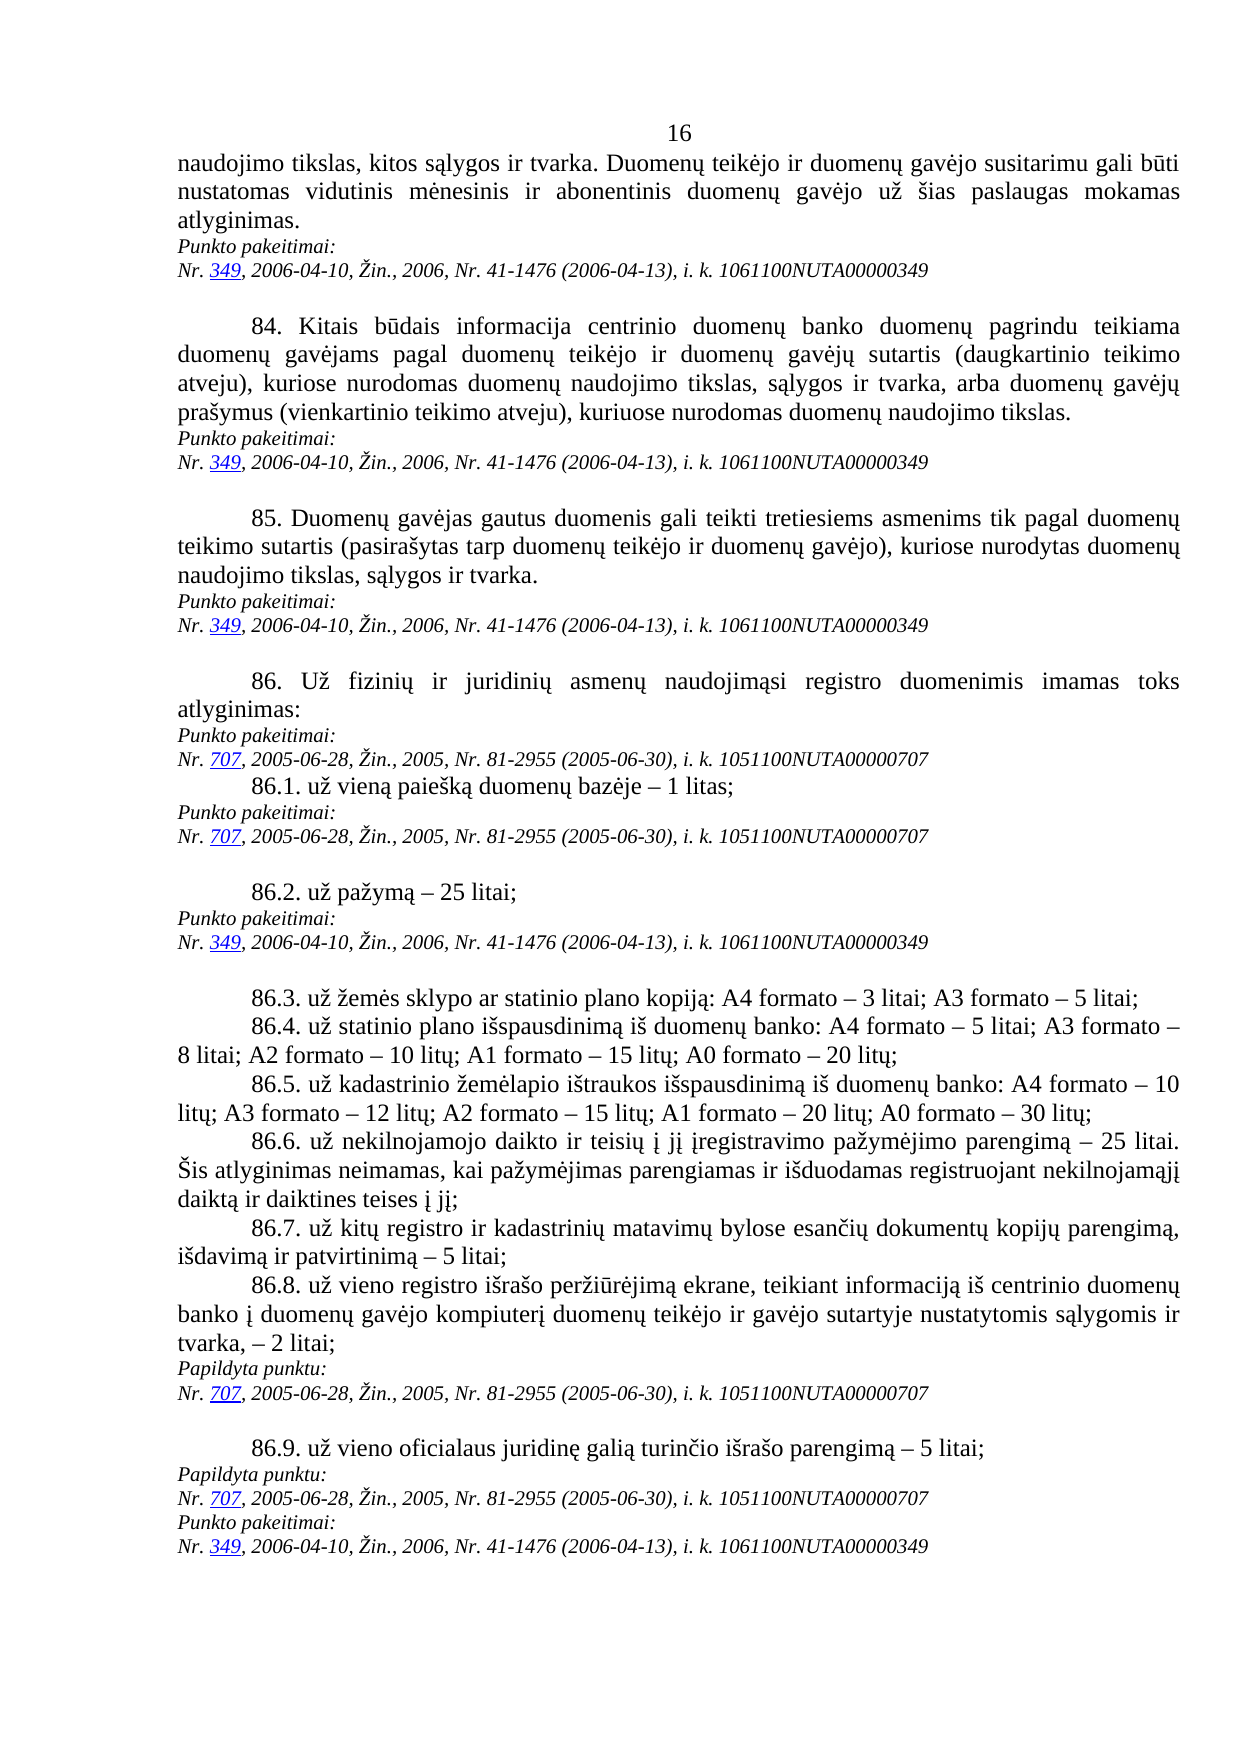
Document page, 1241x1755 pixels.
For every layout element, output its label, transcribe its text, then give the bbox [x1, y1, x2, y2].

text 86.8. už vieno registro išrašo peržiūrėjimą ekrane, teikiant informaciją iš centrinio duomenų banko į duomenų gavėjo kompiuterį duomenų teikėjo ir gavėjo sutartyje nustatytomis sąlygomis ir tvarka, – 2 litai; [177, 1270, 1181, 1356]
text Nr. 707, 2005-06-28, Žin., 2005, Nr. 81-2955 (2005-06-30), i. k. 1051100NUTA00000707 [177, 824, 1181, 848]
text 86.5. už kadastrinio žemėlapio ištraukos išspausdinimą iš duomenų banko: A4 formato – 10 litų; A3 formato – 12 litų; A2 formato – 15 litų; A1 formato – 20 litų; A0 formato – 30 litų; [177, 1069, 1181, 1126]
text 86.4. už statinio plano išspausdinimą iš duomenų banko: A4 formato – 5 litai; A3 formato – 8 litai; A2 formato – 10 litų; A1 formato – 15 litų; A0 formato – 20 litų; [177, 1011, 1181, 1069]
text Nr. 349, 2006-04-10, Žin., 2006, Nr. 41-1476 (2006-04-13), i. k. 1061100NUTA00000349 [177, 930, 1181, 954]
text Papildyta punktu: [177, 1356, 1181, 1380]
text 85. Duomenų gavėjas gautus duomenis gali teikti tretiesiems asmenims tik pagal duomenų teikimo sutartis (pasirašytas tarp duomenų teikėjo ir duomenų gavėjo), kuriose nurodytas duomenų naudojimo tikslas, sąlygos ir tvarka. [177, 503, 1181, 589]
text Punkto pakeitimai: [177, 426, 1181, 450]
text Punkto pakeitimai: [177, 234, 1181, 258]
text Papildyta punktu: [177, 1462, 1181, 1486]
text 86.1. už vieną paiešką duomenų bazėje – 1 litas; [177, 771, 1181, 800]
text Nr. 707, 2005-06-28, Žin., 2005, Nr. 81-2955 (2005-06-30), i. k. 1051100NUTA00000707 [177, 747, 1181, 771]
text 86. Už fizinių ir juridinių asmenų naudojimąsi registro duomenimis imamas toks atlyginimas: [177, 666, 1181, 723]
text 86.7. už kitų registro ir kadastrinių matavimų bylose esančių dokumentų kopijų parengimą, išdavimą ir patvirtinimą – 5 litai; [177, 1213, 1181, 1270]
text Nr. 349, 2006-04-10, Žin., 2006, Nr. 41-1476 (2006-04-13), i. k. 1061100NUTA00000349 [177, 450, 1181, 474]
text Nr. 349, 2006-04-10, Žin., 2006, Nr. 41-1476 (2006-04-13), i. k. 1061100NUTA00000349 [177, 1534, 1181, 1558]
text Nr. 707, 2005-06-28, Žin., 2005, Nr. 81-2955 (2005-06-30), i. k. 1051100NUTA00000707 [177, 1486, 1181, 1510]
text 86.3. už žemės sklypo ar statinio plano kopiją: A4 formato – 3 litai; A3 formato – 5 litai; [177, 983, 1181, 1011]
text Punkto pakeitimai: [177, 906, 1181, 930]
text Nr. 707, 2005-06-28, Žin., 2005, Nr. 81-2955 (2005-06-30), i. k. 1051100NUTA00000707 [177, 1380, 1181, 1404]
text 84. Kitais būdais informacija centrinio duomenų banko duomenų pagrindu teikiama duomenų gavėjams pagal duomenų teikėjo ir duomenų gavėjų sutartis (daugkartinio teikimo atveju), kuriose nurodomas duomenų naudojimo tikslas, sąlygos ir tvarka, arba duomenų gavėjų prašymus (vienkartinio teikimo atveju), kuriuose nurodomas duomenų naudojimo tikslas. [177, 311, 1181, 426]
text 86.6. už nekilnojamojo daikto ir teisių į jį įregistravimo pažymėjimo parengimą – 25 litai. Šis atlyginimas neimamas, kai pažymėjimas parengiamas ir išduodamas registruojant nekilnojamąjį daiktą ir daiktines teises į jį; [177, 1126, 1181, 1213]
text Punkto pakeitimai: [177, 589, 1181, 613]
text naudojimo tikslas, kitos sąlygos ir tvarka. Duomenų teikėjo ir duomenų gavėjo susitarimu gali būti nustatomas vidutinis mėnesinis ir abonentinis duomenų gavėjo už šias paslaugas mokamas atlyginimas. [177, 148, 1181, 234]
text 86.2. už pažymą – 25 litai; [177, 877, 1181, 906]
text Nr. 349, 2006-04-10, Žin., 2006, Nr. 41-1476 (2006-04-13), i. k. 1061100NUTA00000349 [177, 258, 1181, 282]
text Nr. 349, 2006-04-10, Žin., 2006, Nr. 41-1476 (2006-04-13), i. k. 1061100NUTA00000349 [177, 613, 1181, 637]
text Punkto pakeitimai: [177, 1510, 1181, 1534]
text 86.9. už vieno oficialaus juridinę galią turinčio išrašo parengimą – 5 litai; [177, 1433, 1181, 1462]
text Punkto pakeitimai: [177, 800, 1181, 824]
text Punkto pakeitimai: [177, 723, 1181, 747]
